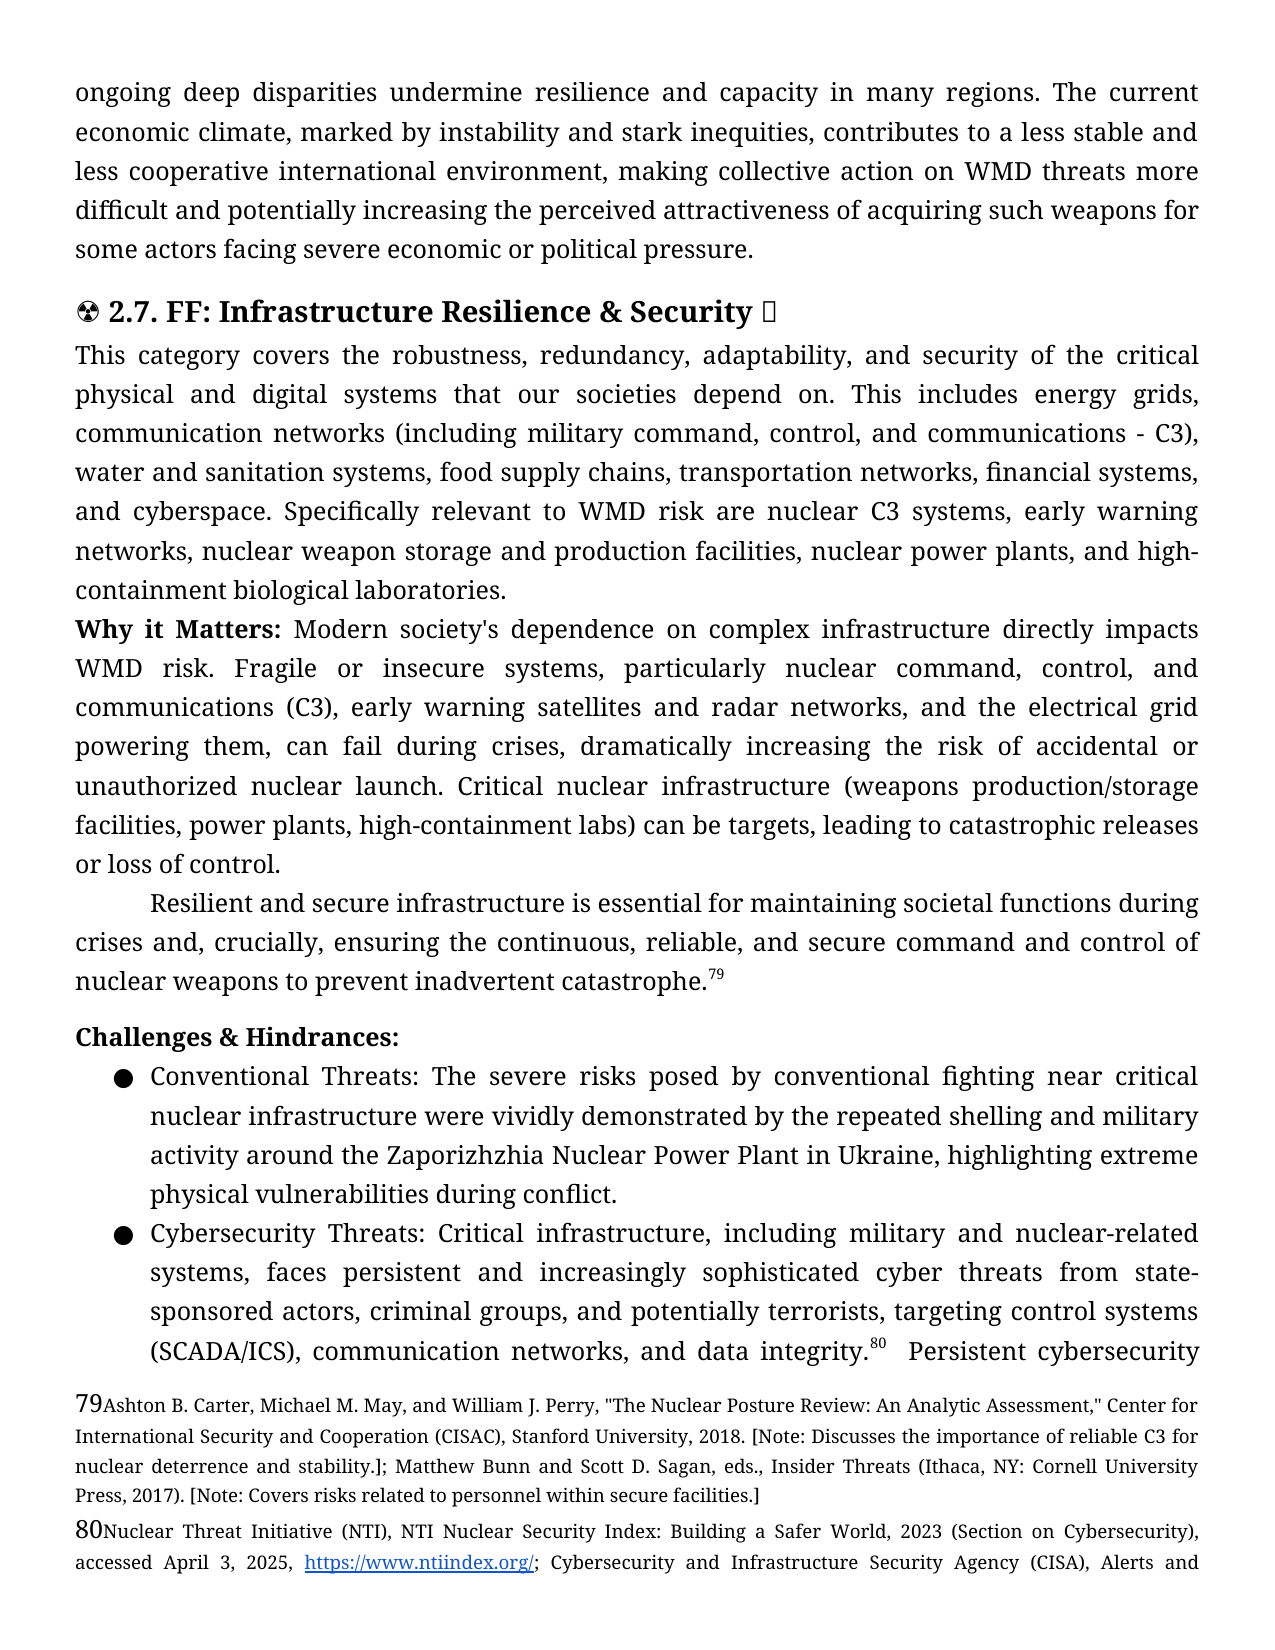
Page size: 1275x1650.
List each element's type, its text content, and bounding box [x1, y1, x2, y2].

text This category covers the robustness, redundancy, adaptability, and security of the critical physical and digital systems that our societies depend on. This includes energy grids, communication networks (including military command, control, and communications - C3), water and sanitation systems, food supply chains, transportation networks, financial systems, and cyberspace. Specifically relevant to WMD risk are nuclear C3 systems, early warning networks, nuclear weapon storage and production facilities, nuclear power plants, and high-containment biological laboratories. [75, 337, 1200, 606]
subtitle ☢️ 2.7. FF: Infrastructure Resilience & Security 🔌 [75, 292, 1200, 331]
text Resilient and secure infrastructure is essential for maintaining societal functions during crises and, crucially, ensuring the continuous, reliable, and secure command and control of nuclear weapons to prevent inadvertent catastrophe. [75, 886, 1200, 998]
text ongoing deep disparities undermine resilience and capacity in many regions. The current economic climate, marked by instability and stark inequities, contributes to a less stable and less cooperative international environment, making collective action on WMD threats more difficult and potentially increasing the perceived attractiveness of acquiring such weapons for some actors facing severe economic or political pressure. [75, 75, 1200, 266]
list Conventional Threats: The severe risks posed by conventional fighting near critical nuclear infrastructure were vividly demonstrated by the repeated shelling and military activity around the Zaporizhzhia Nuclear Power Plant in Ukraine, highlighting extreme physical vulnerabilities during conflict. [112, 1059, 1200, 1211]
list Nuclear Threat Initiative (NTI), NTI Nuclear Security Index: Building a Safer World, 2023 (Section on Cybersecurity), accessed April 3, 2025, https://www.ntiindex.org/; Cybersecurity and Infrastructure Security Agency (CISA), Alerts and [75, 1512, 1200, 1575]
subtitle Challenges & Hindrances: [75, 1020, 1200, 1054]
text Why it Matters: Modern society's dependence on complex infrastructure directly impacts WMD risk. Fragile or insecure systems, particularly nuclear command, control, and communications (C3), early warning satellites and radar networks, and the electrical grid powering them, can fail during crises, dramatically increasing the risk of accidental or unauthorized nuclear launch. Critical nuclear infrastructure (weapons production/storage facilities, power plants, high-containment labs) can be targets, leading to catastrophic releases or loss of control. [75, 611, 1200, 881]
list Cybersecurity Threats: Critical infrastructure, including military and nuclear-related systems, faces persistent and increasingly sophisticated cyber threats from state-sponsored actors, criminal groups, and potentially terrorists, targeting control systems (SCADA/ICS), communication networks, and data integrity. Persistent cybersecurity [112, 1216, 1200, 1367]
text Ashton B. Carter, Michael M. May, and William J. Perry, "The Nuclear Posture Review: An Analytic Assessment," Center for International Security and Cooperation (CISAC), Stanford University, 2018. [Note: Discusses the importance of reliable C3 for nuclear deterrence and stability.]; Matthew Bunn and Scott D. Sagan, eds., Insider Threats (Ithaca, NY: Cornell University Press, 2017). [Note: Covers risks related to personnel within secure facilities.] [75, 1386, 1200, 1508]
